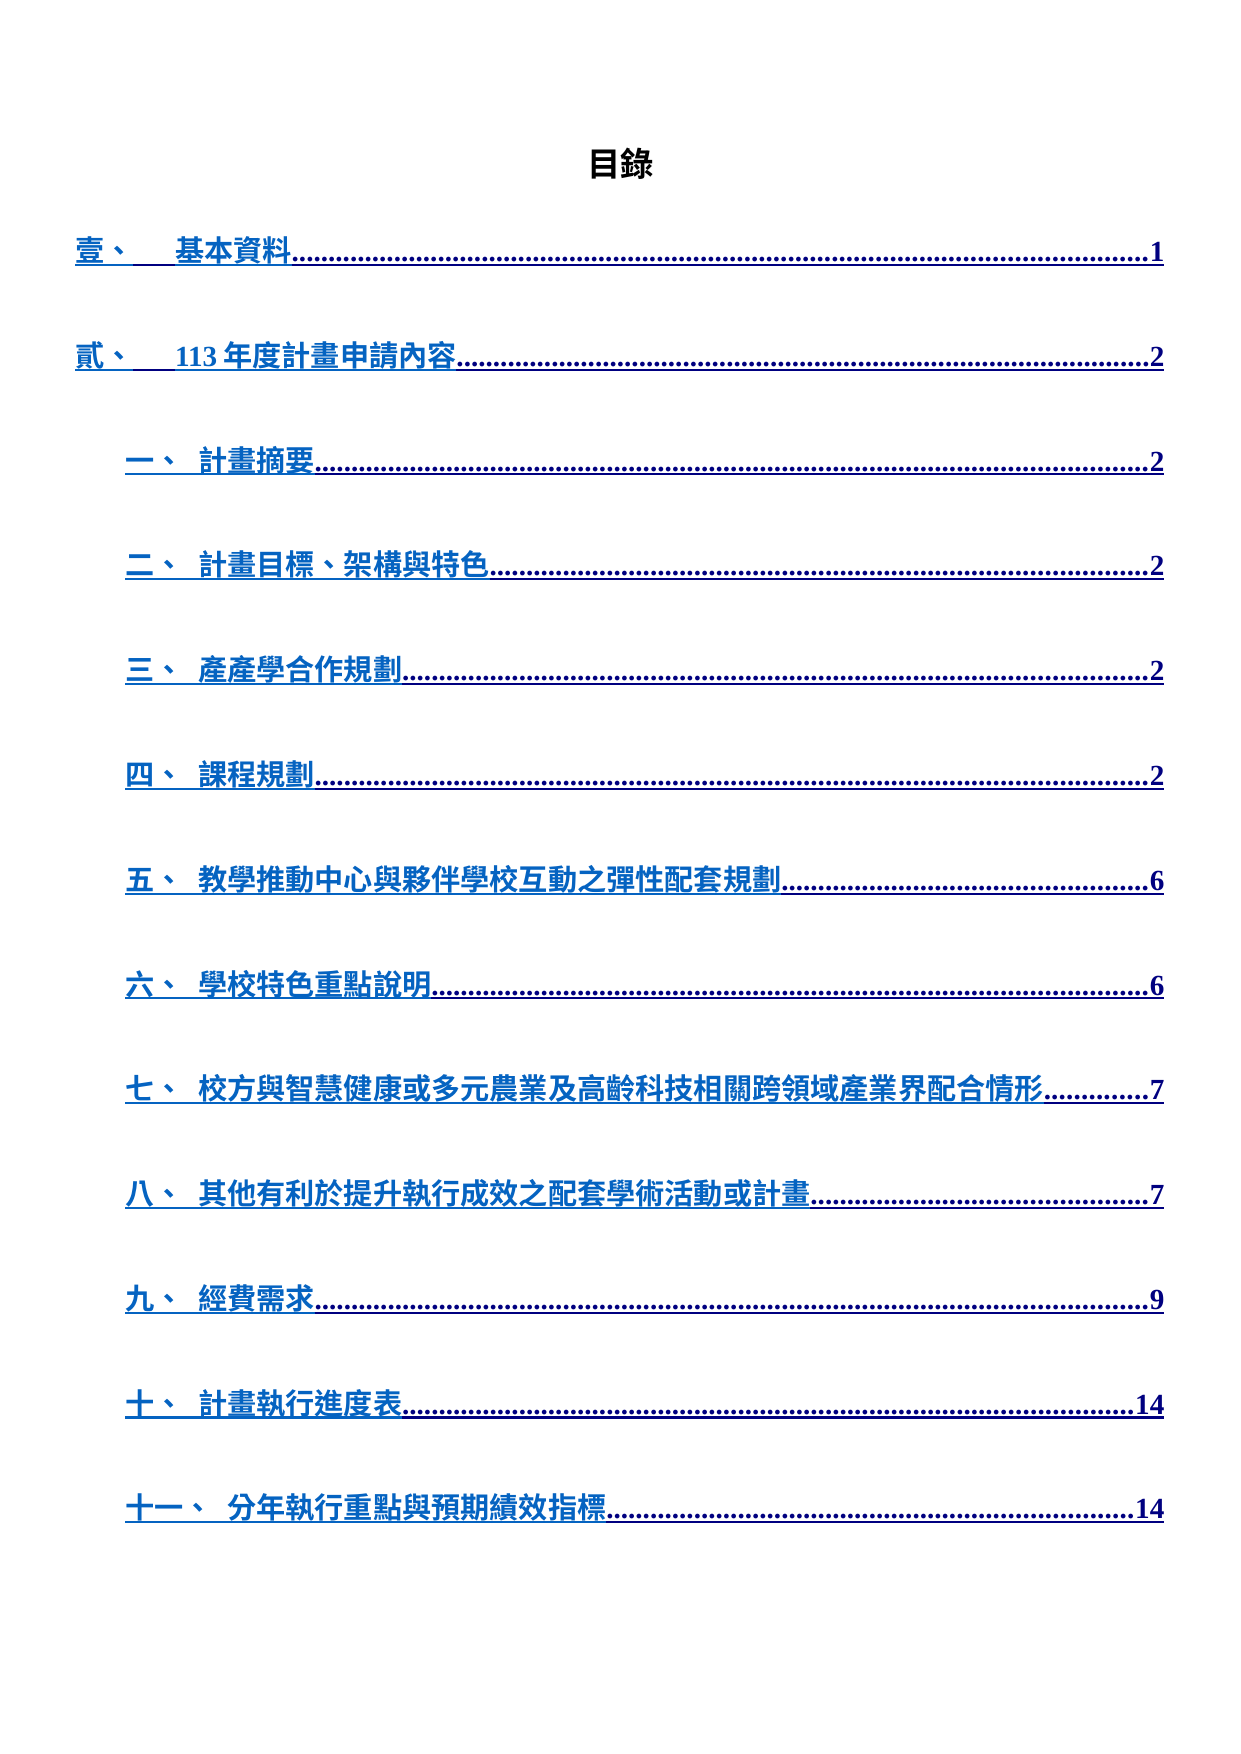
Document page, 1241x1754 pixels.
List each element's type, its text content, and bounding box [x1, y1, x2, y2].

text 十一、 分年執行重點與預期績效指標 14 [125, 1464, 1165, 1527]
text 貳、 113年度計畫申請內容 2 [75, 312, 1165, 374]
text 九、 經費需求 9 [125, 1255, 1165, 1317]
text 六、 學校特色重點說明 6 [125, 941, 1165, 1003]
text 十、 計畫執行進度表 14 [125, 1360, 1165, 1422]
text 壹、 基本資料 1 [75, 207, 1165, 269]
text 四、 課程規劃 2 [125, 731, 1165, 793]
text 目錄 [75, 121, 1165, 183]
text 七、 校方與智慧健康或多元農業及高齡科技相關跨領域產業界配合情形 7 [125, 1045, 1165, 1108]
text 五、 教學推動中心與夥伴學校互動之彈性配套規劃 6 [125, 836, 1165, 898]
text 二、 計畫目標、架構與特色 2 [125, 521, 1165, 584]
text 三、 產產學合作規劃 2 [125, 626, 1165, 689]
text 一、 計畫摘要 2 [125, 417, 1165, 479]
text 八、 其他有利於提升執行成效之配套學術活動或計畫 7 [125, 1150, 1165, 1213]
